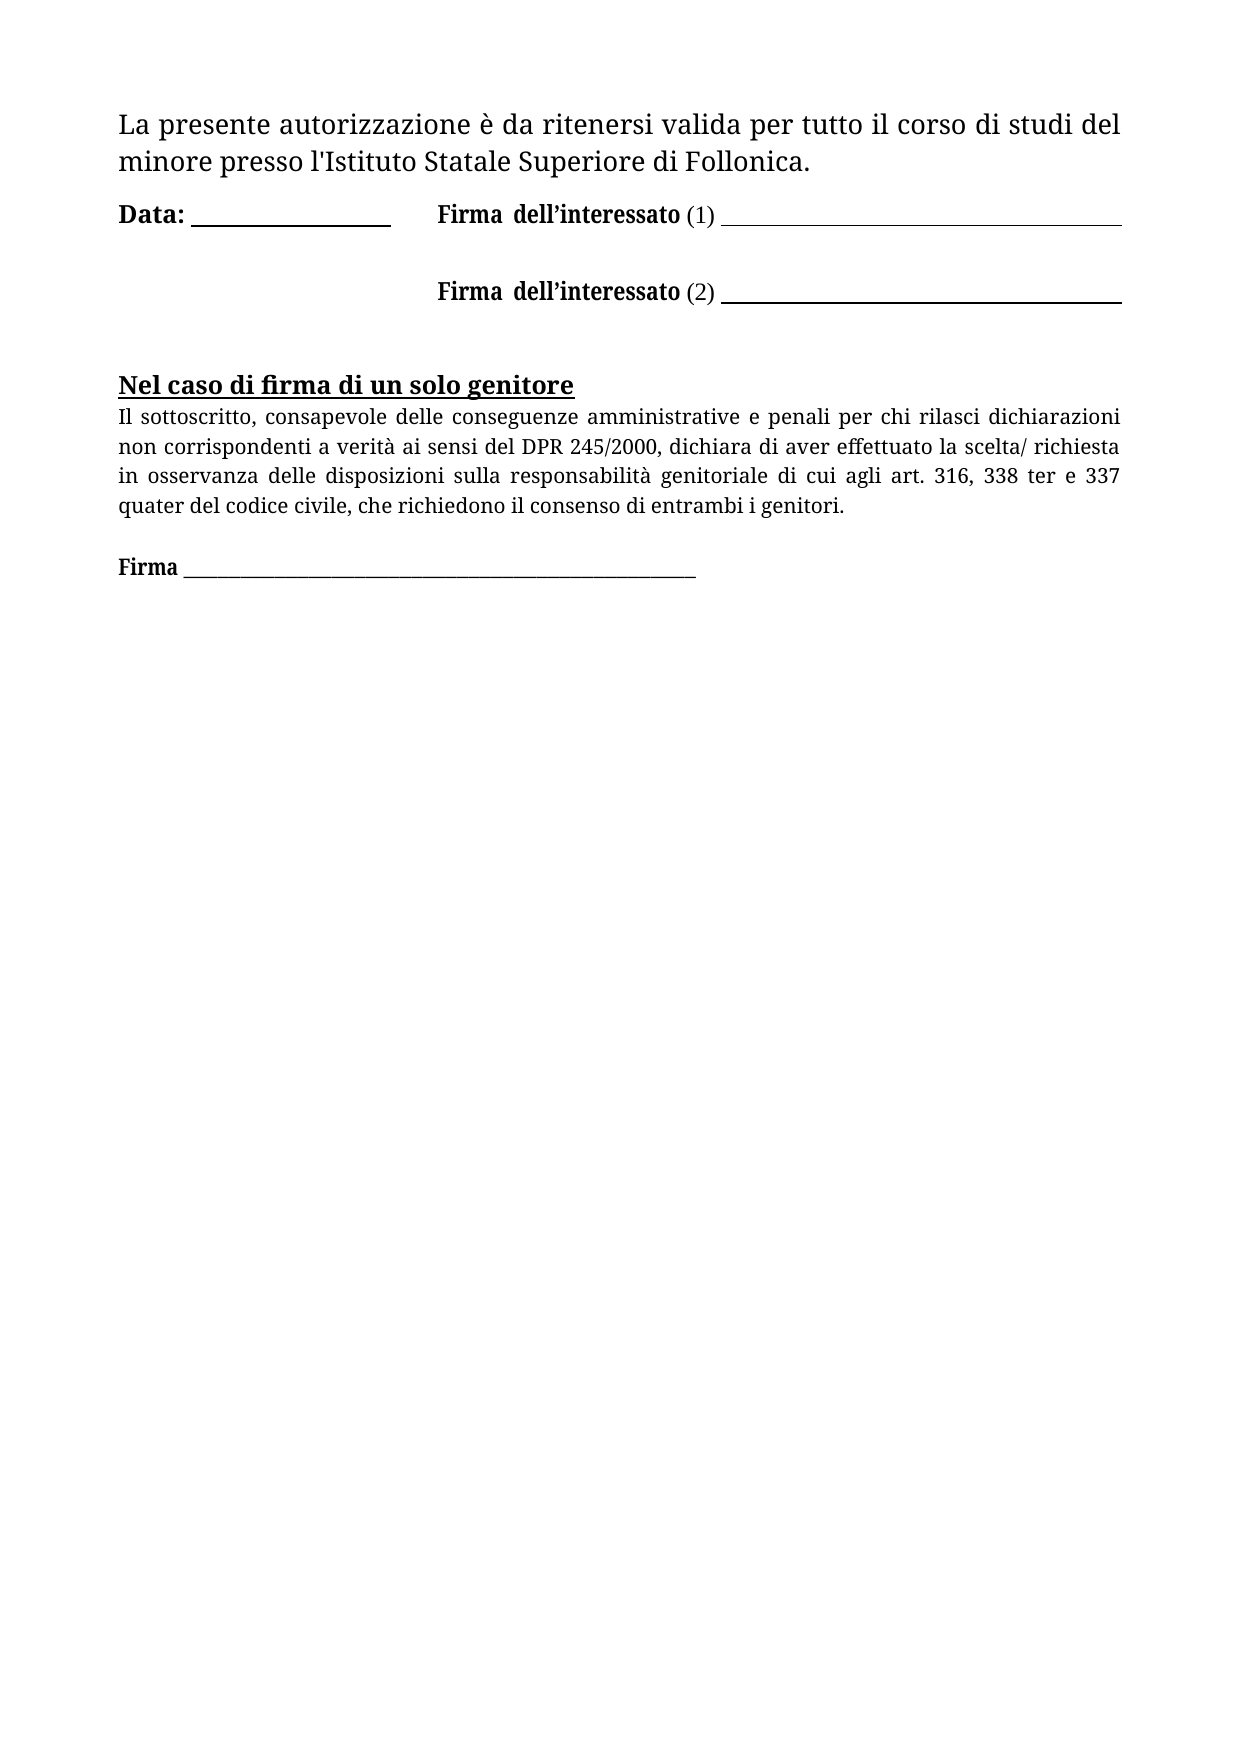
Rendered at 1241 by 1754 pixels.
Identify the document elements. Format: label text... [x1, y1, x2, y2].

text Il sottoscritto, consapevole delle conseguenze amministrative e penali per chi rilasci dichiarazioni non corrispondenti a verità ai sensi del DPR 245/2000, dichiara di aver effettuato la scelta/ richiesta in osservanza delle disposizioni sulla responsabilità genitoriale di cui agli art. 316, 338 ter e 337 quater del codice civile, che richiedono il consenso di entrambi i genitori. [118, 402, 1122, 520]
subtitle Firma dell’interessato (2) [118, 274, 1122, 308]
subtitle Nel caso di firma di un solo genitore [118, 368, 1122, 402]
text La presente autorizzazione è da ritenersi valida per tutto il corso di studi del minore presso l'Istituto Statale Superiore di Follonica. [118, 105, 1122, 179]
subtitle Data: Firma dell’interessato (1) [118, 197, 1122, 231]
text Firma _____________________________________________ [118, 551, 1122, 582]
